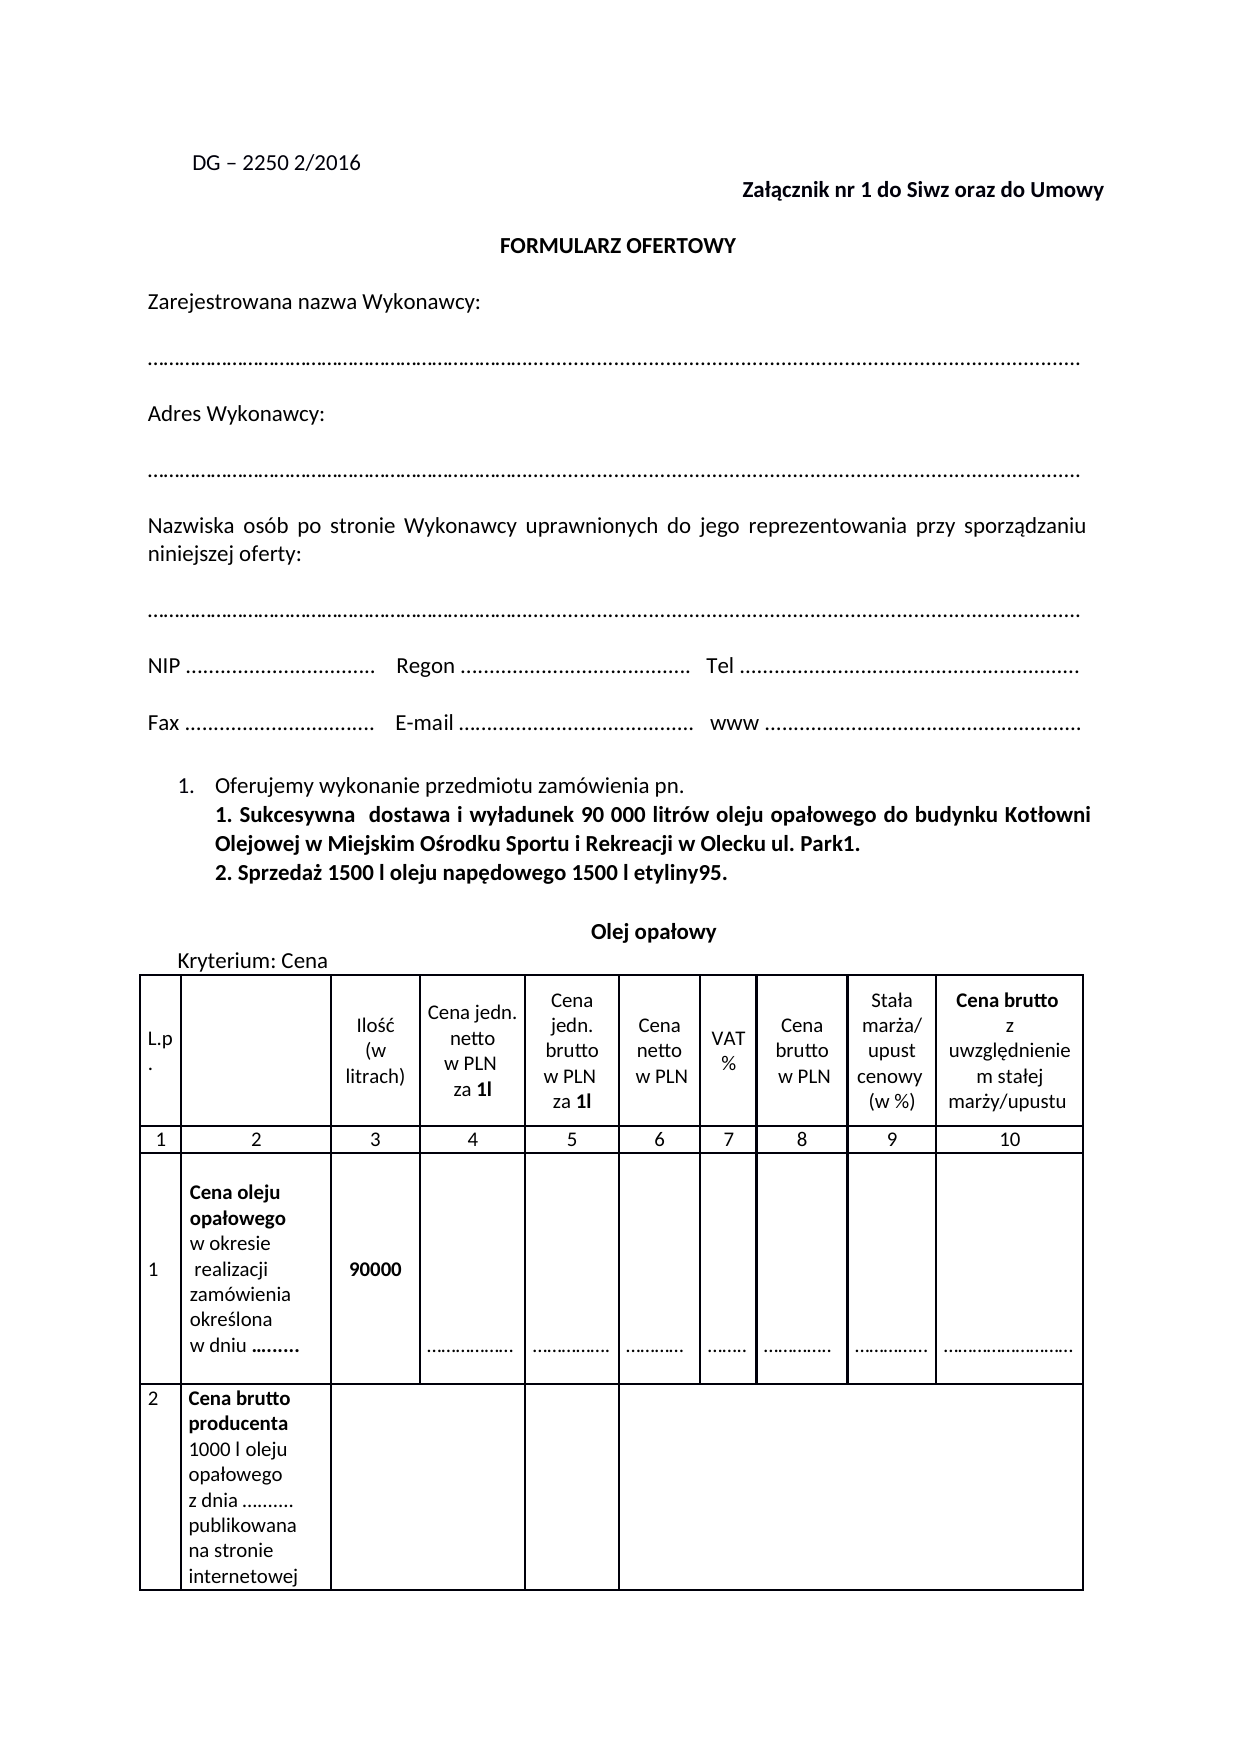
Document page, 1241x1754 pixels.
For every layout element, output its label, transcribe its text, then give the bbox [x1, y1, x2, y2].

table_header Cena brutto z uwzględnieniem stałej marży/upustu [937, 976, 1082, 1124]
table_cell 2 [141, 1385, 180, 1588]
text ………………………………………………………………................................................................................................ [148, 343, 1088, 371]
table_cell 4 [421, 1127, 524, 1152]
table_header [182, 976, 330, 1124]
table_cell 90000 [332, 1154, 419, 1383]
table_cell 2 [182, 1127, 330, 1152]
table_cell ………… [620, 1154, 699, 1383]
list 1. Sukcesywna dostawa i wyładunek 90 000 litrów oleju opałowego do budynku Kotłowni Olejowej w Miejskim Ośrodku Sportu i Rekreacji w Olecku ul. Park1. [177, 799, 1093, 857]
text FORMULARZ OFERTOWY [148, 230, 1088, 259]
text Adres Wykonawcy: [148, 399, 1088, 427]
table_header VAT % [701, 976, 755, 1124]
text ………………………………………………………………................................................................................................ [148, 455, 1088, 483]
subtitle Załącznik nr 1 do Siwz oraz do Umowy [148, 176, 1104, 204]
table_header Cena brutto w PLN [758, 976, 846, 1124]
table_cell ……………………… [937, 1154, 1082, 1383]
table_header L.p. [141, 976, 180, 1124]
table_cell [526, 1385, 618, 1588]
table_header Cena jedn. netto w PLN za 1l [421, 976, 524, 1124]
table_header Stała marża/ upust cenowy (w %) [849, 976, 935, 1124]
list Olej opałowy [177, 916, 1093, 945]
text Kryterium: Cena [177, 945, 1088, 974]
table_cell 9 [849, 1127, 935, 1152]
table_cell ……………… [421, 1154, 524, 1383]
text Fax ................................. E-mail …...................................... www ....................................................... [148, 708, 1088, 736]
table_cell 1 [141, 1154, 180, 1383]
table_cell 3 [332, 1127, 419, 1152]
table_cell 7 [701, 1127, 755, 1152]
table_header Cena jedn. brutto w PLN za 1l [526, 976, 618, 1124]
list Oferujemy wykonanie przedmiotu zamówienia pn. [177, 770, 1093, 799]
table_cell Cena brutto producenta 1000 l oleju opałowego z dnia …....... publikowana na stronie internetowej [182, 1385, 330, 1588]
table_cell ………….. [758, 1154, 846, 1383]
text NIP ................................. Regon ........................................ Tel ........................................................... [148, 652, 1088, 679]
table_header Ilość (w litrach) [332, 976, 419, 1124]
table_cell 6 [620, 1127, 699, 1152]
table_cell ……………. [526, 1154, 618, 1383]
text ………………………………………………………………................................................................................................ [148, 596, 1088, 623]
table_header Cena netto w PLN [620, 976, 699, 1124]
table_cell …….. [701, 1154, 755, 1383]
table_cell [620, 1385, 1082, 1588]
table_cell Cena oleju opałowego w okresie realizacji zamówienia określona w dniu …...... [182, 1154, 330, 1383]
table_cell …………... [849, 1154, 935, 1383]
table_cell 1 [141, 1127, 180, 1152]
table_cell 10 [937, 1127, 1082, 1152]
text Nazwiska osób po stronie Wykonawcy uprawnionych do jego reprezentowania przy sporządzaniu niniejszej oferty: [148, 511, 1088, 567]
list DG – 2250 2/2016 [192, 148, 1093, 176]
text Zarejestrowana nazwa Wykonawcy: [148, 287, 1088, 315]
table_cell 5 [526, 1127, 618, 1152]
list 2. Sprzedaż 1500 l oleju napędowego 1500 l etyliny95. [177, 857, 1093, 887]
table_cell [332, 1385, 524, 1588]
table_cell 8 [758, 1127, 846, 1152]
